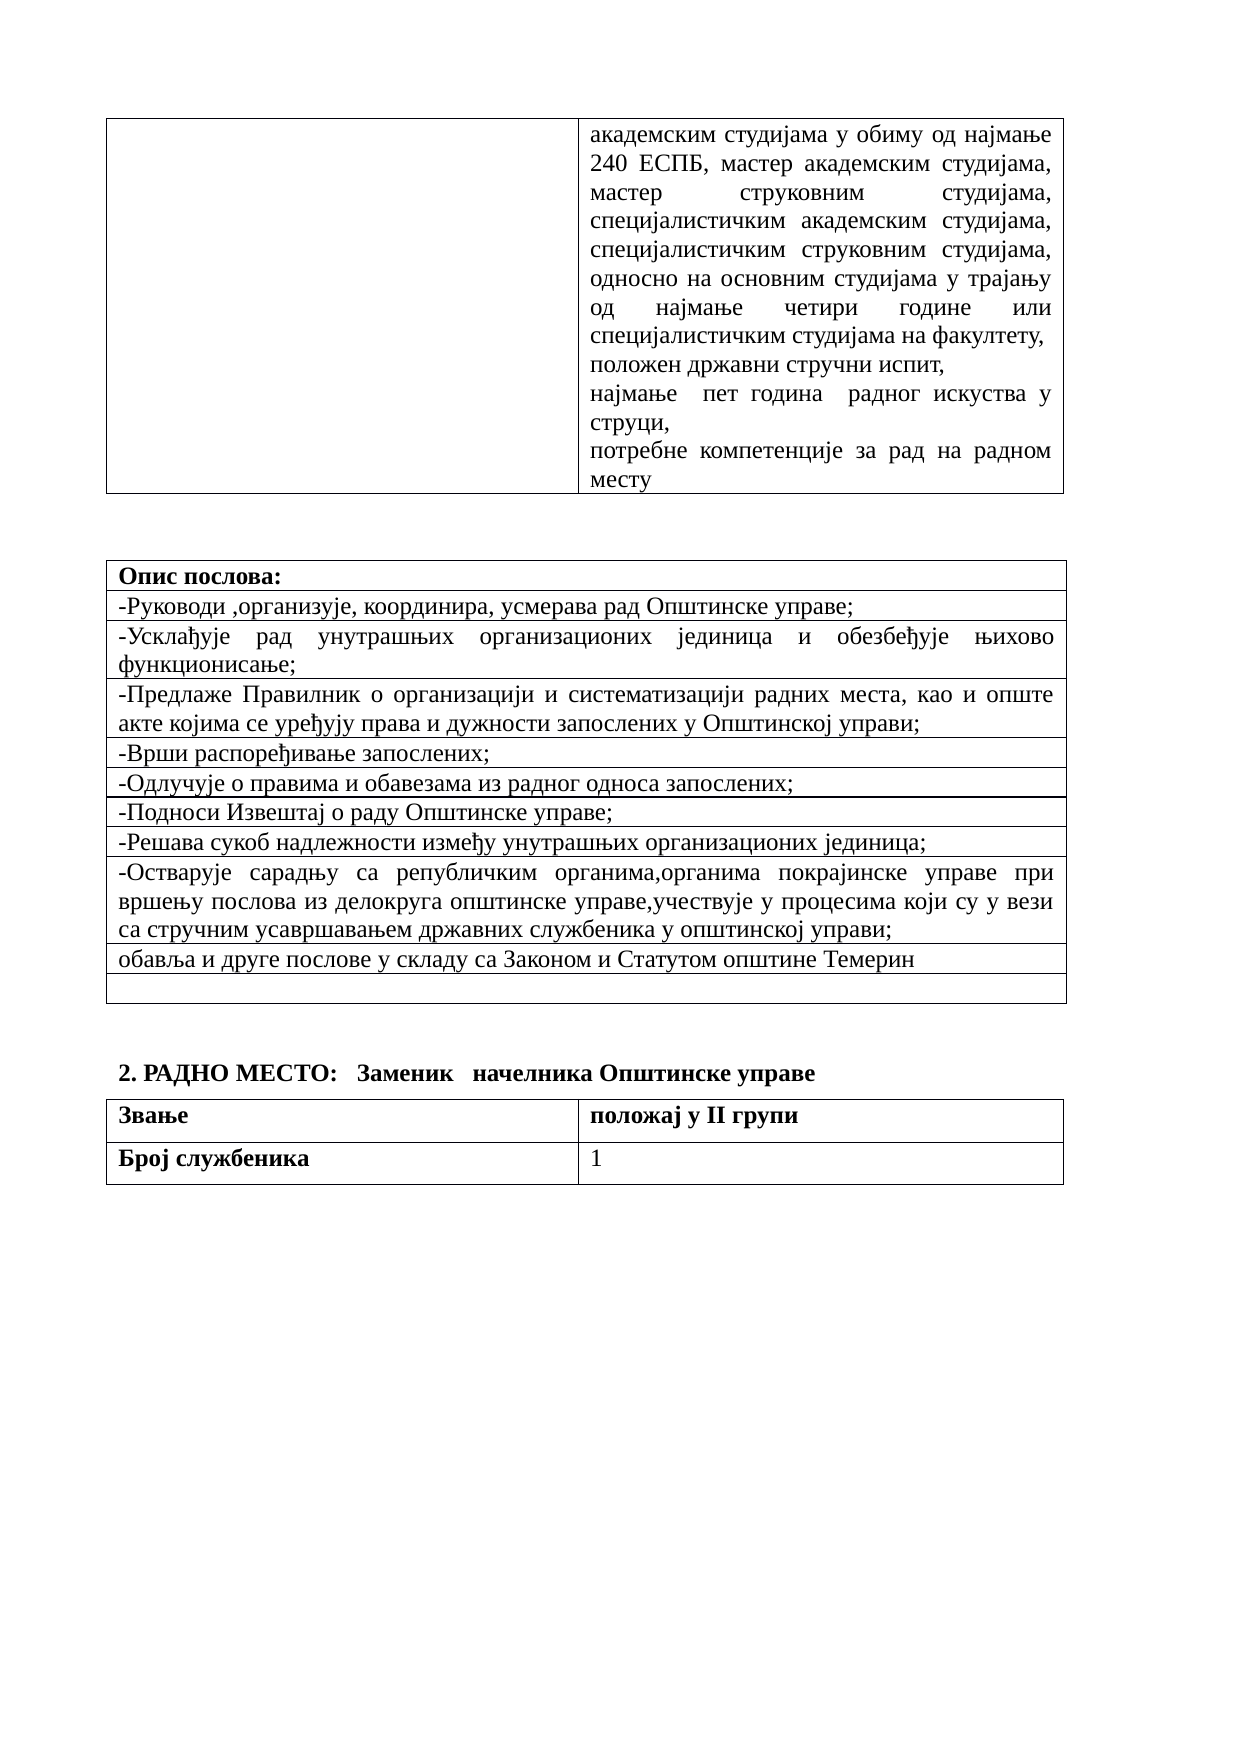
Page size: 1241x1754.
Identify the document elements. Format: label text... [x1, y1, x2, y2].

table_cell 1 [579, 1143, 1063, 1184]
table_header положај у II групи [579, 1100, 1063, 1142]
table_cell -Врши распоређивање запослених; [107, 738, 1066, 767]
table_cell -Усклађује рад унутрашњих организационих јединица и обезбеђује њихово функционисање; [107, 621, 1066, 678]
table_cell -Предлаже Правилник о организацији и систематизацији радних места, као и опште акте којима се уређују права и дужности запослених у Општинској управи; [107, 679, 1066, 737]
table_cell обавља и друге послове у складу са Законом и Статутом општине Темерин [107, 944, 1066, 973]
table_cell -Остварује сарадњу са републичким органима,органима покрајинске управе при вршењу послова из делокруга општинске управе,учествује у процесима који су у вези са стручним усавршавањем државних службеника у општинској управи; [107, 857, 1066, 943]
table_cell [107, 974, 1066, 1003]
table_cell -Подноси Извештај о раду Општинске управе; [107, 798, 1066, 826]
table_cell [107, 119, 578, 493]
table_cell -Руководи ,организује, координира, усмерава рад Општинске управе; [107, 591, 1066, 620]
table_cell -Решава сукоб надлежности између унутрашњих организационих јединица; [107, 827, 1066, 856]
table_cell академским студијама у обиму од најмање 240 ЕСПБ, мастер академским студијама, мастер струковним студијама, специјалистичким академским студијама, специјалистичким струковним студијама, односно на основним студијама у трајању од најмање четири године или специјалистичким студијама на факултету, положен државни стручни испит, најмање пет година радног искуства у струци, потребне компетенције за рад на радном месту [579, 119, 1063, 493]
table_cell -Одлучује о правима и обавезама из радног односа запослених; [107, 768, 1066, 796]
table_cell Број службеника [107, 1143, 578, 1184]
table_header Опис послова: [107, 561, 1066, 590]
table_header Звање [107, 1100, 578, 1142]
text 2. РАДНО МЕСТО: Заменик начелника Општинске управе [118, 1058, 1122, 1086]
